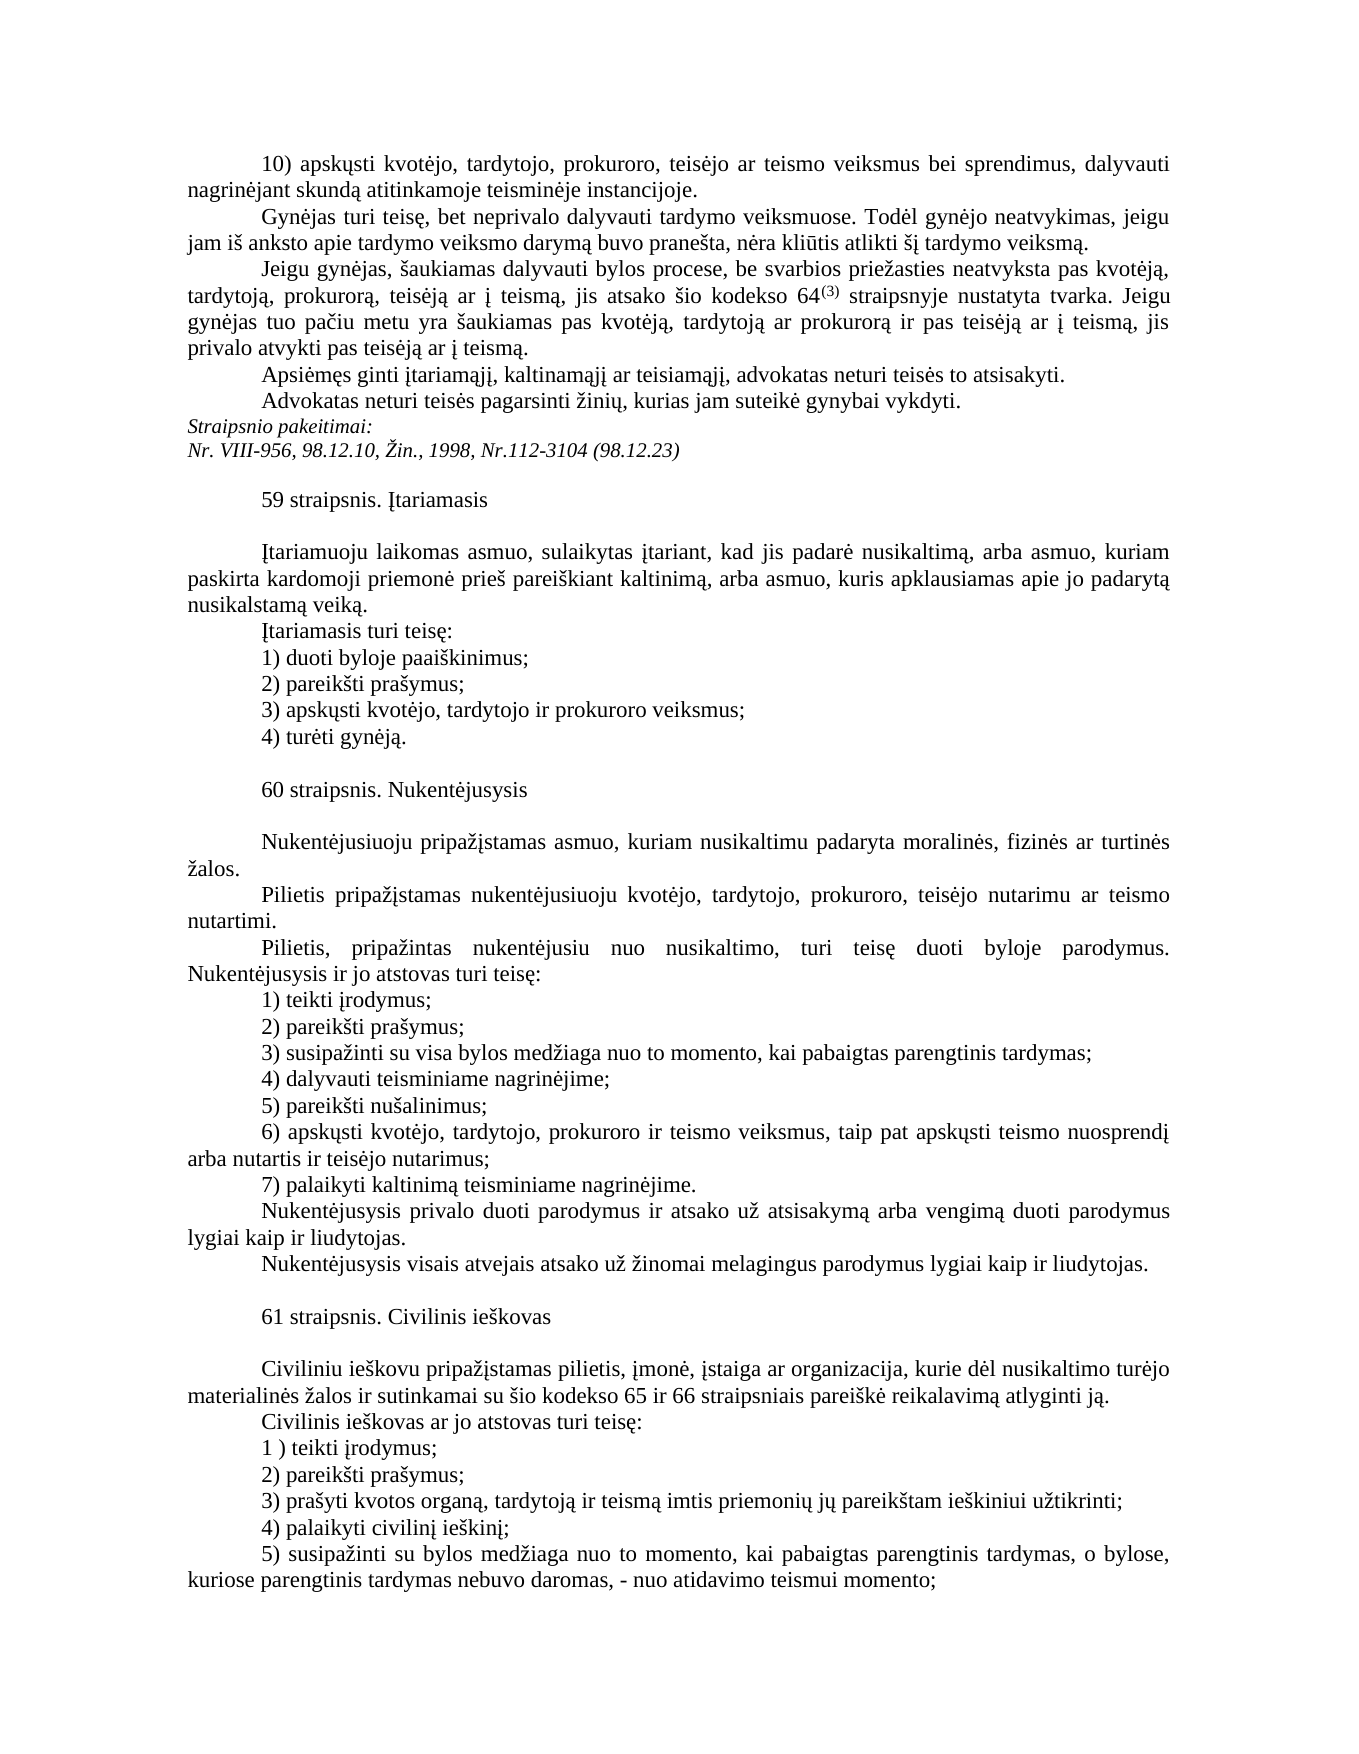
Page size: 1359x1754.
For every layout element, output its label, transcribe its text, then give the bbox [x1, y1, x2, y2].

text 60 straipsnis. Nukentėjusysis [187, 776, 1171, 802]
text 5) susipažinti su bylos medžiaga nuo to momento, kai pabaigtas parengtinis tardymas, o bylose, kuriose parengtinis tardymas nebuvo daromas, - nuo atidavimo teismui momento; [187, 1540, 1171, 1593]
text Straipsnio pakeitimai: [187, 413, 1171, 438]
text 5) pareikšti nušalinimus; [187, 1092, 1171, 1118]
text 1) teikti įrodymus; [187, 986, 1171, 1013]
text 10) apskųsti kvotėjo, tardytojo, prokuroro, teisėjo ar teismo veiksmus bei sprendimus, dalyvauti nagrinėjant skundą atitinkamoje teisminėje instancijoje. [187, 150, 1171, 203]
text Gynėjas turi teisę, bet neprivalo dalyvauti tardymo veiksmuose. Todėl gynėjo neatvykimas, jeigu jam iš anksto apie tardymo veiksmo darymą buvo pranešta, nėra kliūtis atlikti šį tardymo veiksmą. [187, 203, 1171, 255]
text Nukentėjusiuoju pripažįstamas asmuo, kuriam nusikaltimu padaryta moralinės, fizinės ar turtinės žalos. [187, 828, 1171, 881]
text 3) prašyti kvotos organą, tardytoją ir teismą imtis priemonių jų pareikštam ieškiniui užtikrinti; [187, 1487, 1171, 1513]
text Pilietis, pripažintas nukentėjusiu nuo nusikaltimo, turi teisę duoti byloje parodymus. Nukentėjusysis ir jo atstovas turi teisę: [187, 934, 1171, 986]
text Advokatas neturi teisės pagarsinti žinių, kurias jam suteikė gynybai vykdyti. [187, 387, 1171, 413]
text Įtariamuoju laikomas asmuo, sulaikytas įtariant, kad jis padarė nusikaltimą, arba asmuo, kuriam paskirta kardomoji priemonė prieš pareiškiant kaltinimą, arba asmuo, kuris apklausiamas apie jo padarytą nusikalstamą veiką. [187, 538, 1171, 617]
text 3) apskųsti kvotėjo, tardytojo ir prokuroro veiksmus; [187, 697, 1171, 723]
text 2) pareikšti prašymus; [187, 670, 1171, 697]
text 7) palaikyti kaltinimą teisminiame nagrinėjime. [187, 1171, 1171, 1197]
text Apsiėmęs ginti įtariamąjį, kaltinamąjį ar teisiamąjį, advokatas neturi teisės to atsisakyti. [187, 361, 1171, 387]
text Jeigu gynėjas, šaukiamas dalyvauti bylos procese, be svarbios priežasties neatvyksta pas kvotėją, tardytoją, prokurorą, teisėją ar į teismą, jis atsako šio kodekso 64(3) straipsnyje nustatyta tvarka. Jeigu gynėjas tuo pačiu metu yra šaukiamas pas kvotėją, tardytoją ar prokurorą ir pas teisėją ar į teismą, jis privalo atvykti pas teisėją ar į teismą. [187, 255, 1171, 361]
text Nr. VIII-956, 98.12.10, Žin., 1998, Nr.112-3104 (98.12.23) [187, 438, 1171, 462]
text 2) pareikšti prašymus; [187, 1461, 1171, 1487]
text 6) apskųsti kvotėjo, tardytojo, prokuroro ir teismo veiksmus, taip pat apskųsti teismo nuosprendį arba nutartis ir teisėjo nutarimus; [187, 1118, 1171, 1171]
text 61 straipsnis. Civilinis ieškovas [187, 1303, 1171, 1329]
text 1) duoti byloje paaiškinimus; [187, 644, 1171, 670]
text 2) pareikšti prašymus; [187, 1013, 1171, 1039]
text Nukentėjusysis privalo duoti parodymus ir atsako už atsisakymą arba vengimą duoti parodymus lygiai kaip ir liudytojas. [187, 1197, 1171, 1250]
text Įtariamasis turi teisę: [187, 617, 1171, 644]
text 1 ) teikti įrodymus; [187, 1434, 1171, 1461]
text 4) turėti gynėją. [187, 723, 1171, 749]
text Pilietis pripažįstamas nukentėjusiuoju kvotėjo, tardytojo, prokuroro, teisėjo nutarimu ar teismo nutartimi. [187, 881, 1171, 934]
text Civilinis ieškovas ar jo atstovas turi teisę: [187, 1408, 1171, 1434]
text 4) palaikyti civilinį ieškinį; [187, 1513, 1171, 1540]
text Nukentėjusysis visais atvejais atsako už žinomai melagingus parodymus lygiai kaip ir liudytojas. [187, 1250, 1171, 1276]
text 59 straipsnis. Įtariamasis [187, 486, 1171, 512]
text 3) susipažinti su visa bylos medžiaga nuo to momento, kai pabaigtas parengtinis tardymas; [187, 1039, 1171, 1066]
text 4) dalyvauti teisminiame nagrinėjime; [187, 1066, 1171, 1092]
text Civiliniu ieškovu pripažįstamas pilietis, įmonė, įstaiga ar organizacija, kurie dėl nusikaltimo turėjo materialinės žalos ir sutinkamai su šio kodekso 65 ir 66 straipsniais pareiškė reikalavimą atlyginti ją. [187, 1355, 1171, 1408]
